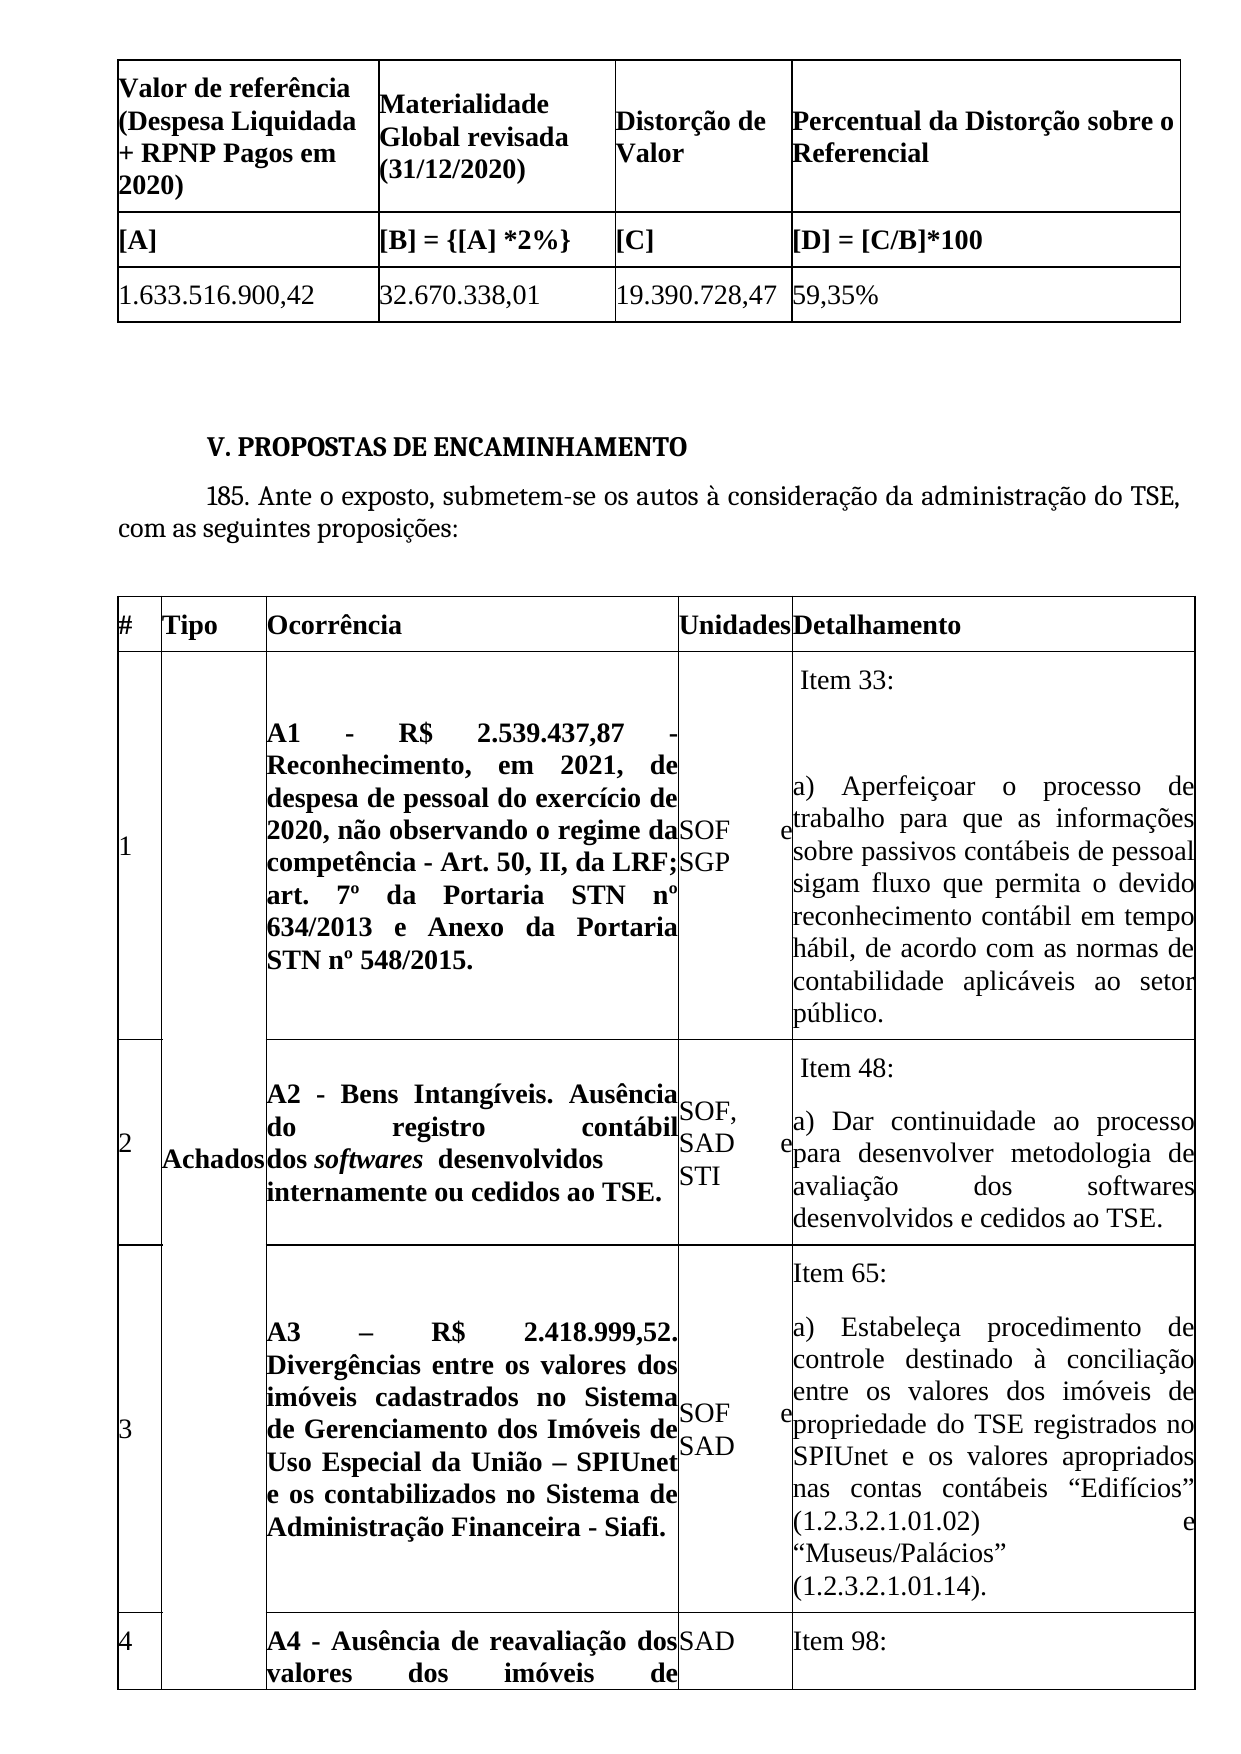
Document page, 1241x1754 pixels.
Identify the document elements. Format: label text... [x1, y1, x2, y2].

table_cell 4 [119, 1613, 161, 1688]
table_cell Item 33: a) Aperfeiçoar o processo de trabalho para que as informações sobre passivos contábeis de pessoal sigam fluxo que permita o devido reconhecimento contábil em tempo hábil, de acordo com as normas de contabilidade aplicáveis ao setor público. [793, 652, 1194, 1039]
table_header Distorção de Valor [616, 61, 791, 211]
table_header Percentual da Distorção sobre o Referencial [793, 61, 1180, 211]
table_cell SOF, SAD e STI [679, 1040, 792, 1244]
table_cell 32.670.338,01 [380, 268, 615, 321]
table_cell [A] [119, 213, 378, 266]
table_cell Item 65: a) Estabeleça procedimento de controle destinado à conciliação entre os valores dos imóveis de propriedade do TSE registrados no SPIUnet e os valores apropriados nas contas contábeis “Edifícios” (1.2.3.2.1.01.02) e “Museus/Palácios” (1.2.3.2.1.01.14). [793, 1246, 1194, 1612]
table_header Detalhamento [793, 597, 1194, 651]
table_cell 1 [119, 652, 161, 1039]
table_cell 1.633.516.900,42 [119, 268, 378, 321]
table_header Ocorrência [267, 597, 678, 651]
table_cell A2 - Bens Intangíveis. Ausência do registro contábil dos softwares desenvolvidos internamente ou cedidos ao TSE. [267, 1040, 678, 1244]
table_cell [C] [616, 213, 791, 266]
table_header Valor de referência (Despesa Liquidada + RPNP Pagos em 2020) [119, 61, 378, 211]
table_header Materialidade Global revisada (31/12/2020) [380, 61, 615, 211]
table_cell A4 - Ausência de reavaliação dos valores dos imóveis de [267, 1613, 678, 1688]
table_cell 3 [119, 1246, 161, 1612]
table_cell 59,35% [793, 268, 1180, 321]
table_cell A3 – R$ 2.418.999,52. Divergências entre os valores dos imóveis cadastrados no Sistema de Gerenciamento dos Imóveis de Uso Especial da União – SPIUnet e os contabilizados no Sistema de Administração Financeira - Siafi. [267, 1246, 678, 1612]
table_cell SOF e SGP [679, 652, 792, 1039]
table_cell [B] = {[A] *2%} [380, 213, 615, 266]
table_header Tipo [162, 597, 266, 651]
table_cell Item 48: a) Dar continuidade ao processo para desenvolver metodologia de avaliação dos softwares desenvolvidos e cedidos ao TSE. [793, 1040, 1194, 1244]
table_header # [119, 597, 161, 651]
table_cell Item 98: [793, 1613, 1194, 1688]
table_header Unidades [679, 597, 792, 651]
table_cell A1 - R$ 2.539.437,87 - Reconhecimento, em 2021, de despesa de pessoal do exercício de 2020, não observando o regime da competência - Art. 50, II, da LRF; art. 7º da Portaria STN nº 634/2013 e Anexo da Portaria STN nº 548/2015. [267, 652, 678, 1039]
table_cell Achados [162, 652, 266, 1688]
table_cell [D] = [C/B]*100 [793, 213, 1180, 266]
text 185. Ante o exposto, submetem-se os autos à consideração da administração do TSE, com as seguintes proposições: [118, 479, 1181, 544]
table_cell SAD [679, 1613, 792, 1688]
text V. PROPOSTAS DE ENCAMINHAMENTO [118, 432, 1181, 464]
table_cell 2 [119, 1040, 161, 1244]
table_cell 19.390.728,47 [616, 268, 791, 321]
table_cell SOF e SAD [679, 1246, 792, 1612]
